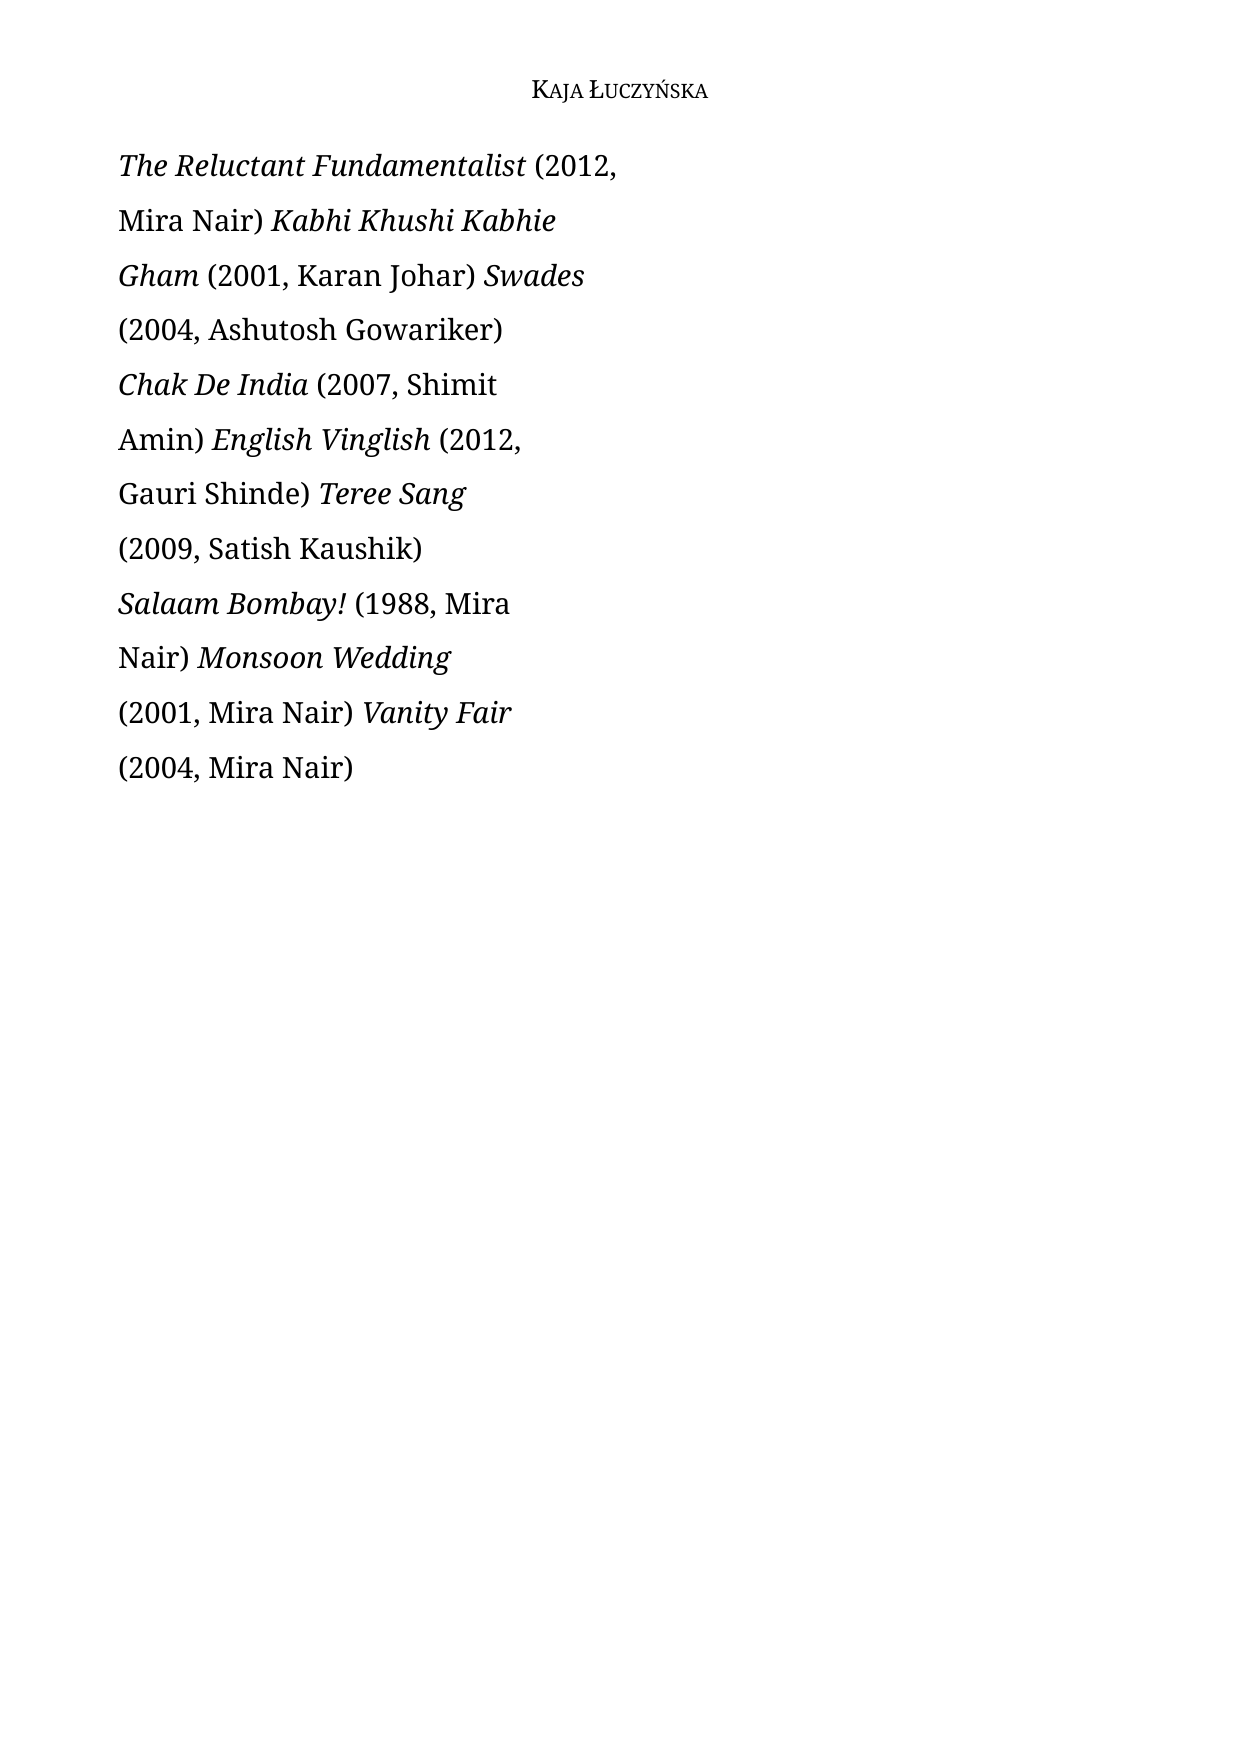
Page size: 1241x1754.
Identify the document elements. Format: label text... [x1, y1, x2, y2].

text Chak De India (2007, Shimit Amin) English Vinglish (2012, Gauri Shinde) Teree Sang (2009, Satish Kaushik) Salaam Bombay! (1988, Mira Nair) Monsoon Wedding (2001, Mira Nair) Vanity Fair (2004, Mira Nair) [118, 364, 530, 787]
text The Reluctant Fundamentalist (2012, Mira Nair) Kabhi Khushi Kabhie Gham (2001, Karan Johar) Swades (2004, Ashutosh Gowariker) [118, 146, 633, 349]
text KAJA ŁUCZYŃSKA [529, 72, 710, 106]
